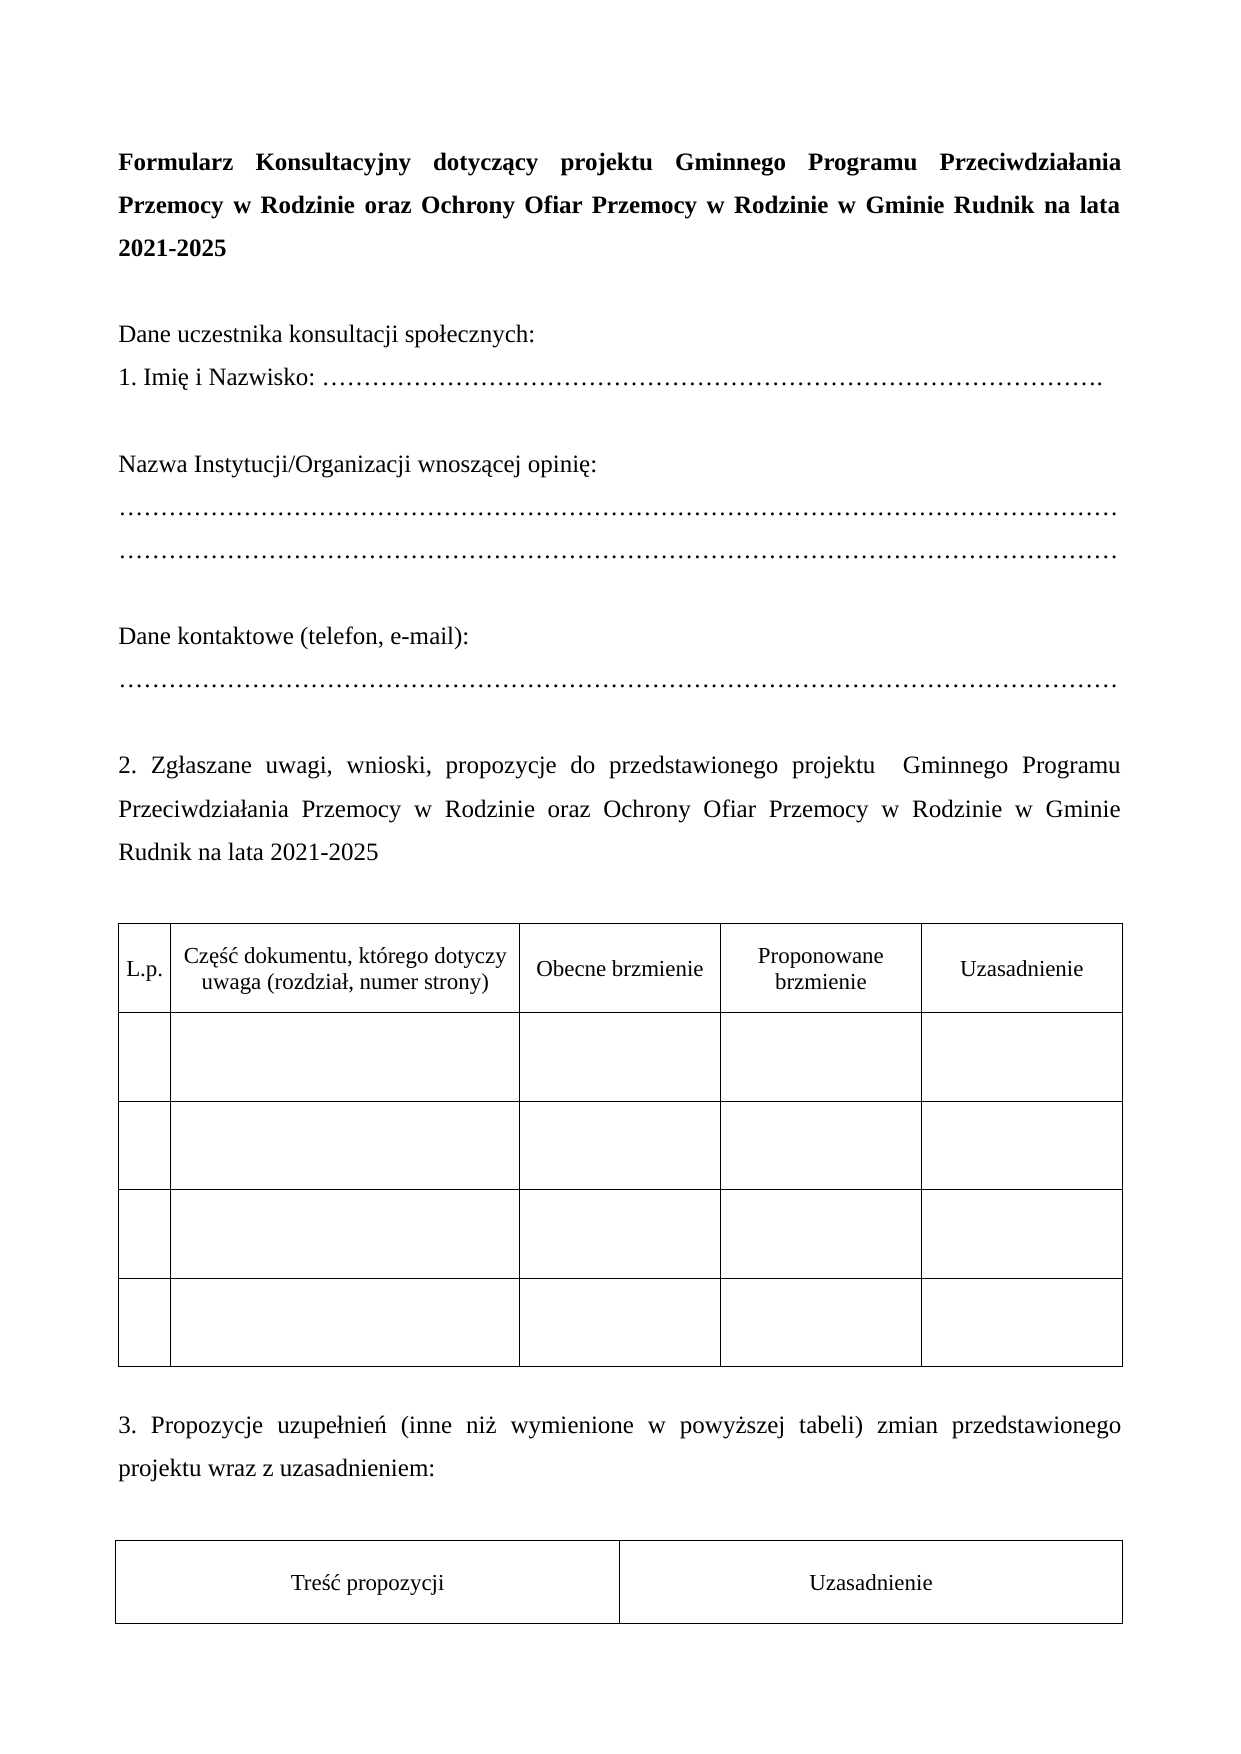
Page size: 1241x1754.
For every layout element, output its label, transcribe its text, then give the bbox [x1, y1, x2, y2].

text Nazwa Instytucji/Organizacji wnoszącej opinię: [118, 449, 1122, 477]
table_cell [119, 1279, 170, 1366]
table_cell [922, 1190, 1122, 1278]
table_cell [119, 1013, 170, 1101]
text 3. Propozycje uzupełnień (inne niż wymienione w powyższej tabeli) zmian przedstawionego projektu wraz z uzasadnieniem: [118, 1410, 1122, 1482]
table_cell [171, 1190, 519, 1278]
table_cell [520, 1013, 720, 1101]
table_cell [171, 1279, 519, 1366]
table_cell [520, 1102, 720, 1189]
table_cell [922, 1013, 1122, 1101]
table_header L.p. [119, 924, 170, 1012]
text Formularz Konsultacyjny dotyczący projektu Gminnego Programu Przeciwdziałania Przemocy w Rodzinie oraz Ochrony Ofiar Przemocy w Rodzinie w Gminie Rudnik na lata 2021-2025 [118, 147, 1122, 262]
table_cell [520, 1279, 720, 1366]
table_header Część dokumentu, którego dotyczy uwaga (rozdział, numer strony) [171, 924, 519, 1012]
table_header Obecne brzmienie [520, 924, 720, 1012]
table_cell [119, 1102, 170, 1189]
text …………………………………………………………………………………………………………………………………………………………………………………………………………………… [118, 492, 1122, 564]
table_header Proponowane brzmienie [721, 924, 921, 1012]
table_cell [171, 1102, 519, 1189]
table_cell [721, 1102, 921, 1189]
text 2. Zgłaszane uwagi, wnioski, propozycje do przedstawionego projektu Gminnego Programu Przeciwdziałania Przemocy w Rodzinie oraz Ochrony Ofiar Przemocy w Rodzinie w Gminie Rudnik na lata 2021-2025 [118, 751, 1122, 866]
text Dane kontaktowe (telefon, e-mail): [118, 621, 1122, 650]
table_header Treść propozycji [116, 1541, 619, 1623]
table_cell [721, 1190, 921, 1278]
text 1. Imię i Nazwisko: …………………………………………………………………………………. [118, 362, 1122, 391]
text ………………………………………………………………………………………………………… [118, 664, 1122, 693]
table_cell [520, 1190, 720, 1278]
text Dane uczestnika konsultacji społecznych: [118, 319, 1122, 348]
table_cell [721, 1279, 921, 1366]
table_cell [721, 1013, 921, 1101]
table_cell [922, 1102, 1122, 1189]
table_cell [922, 1279, 1122, 1366]
table_header Uzasadnienie [620, 1541, 1122, 1623]
table_cell [171, 1013, 519, 1101]
table_cell [119, 1190, 170, 1278]
table_header Uzasadnienie [922, 924, 1122, 1012]
